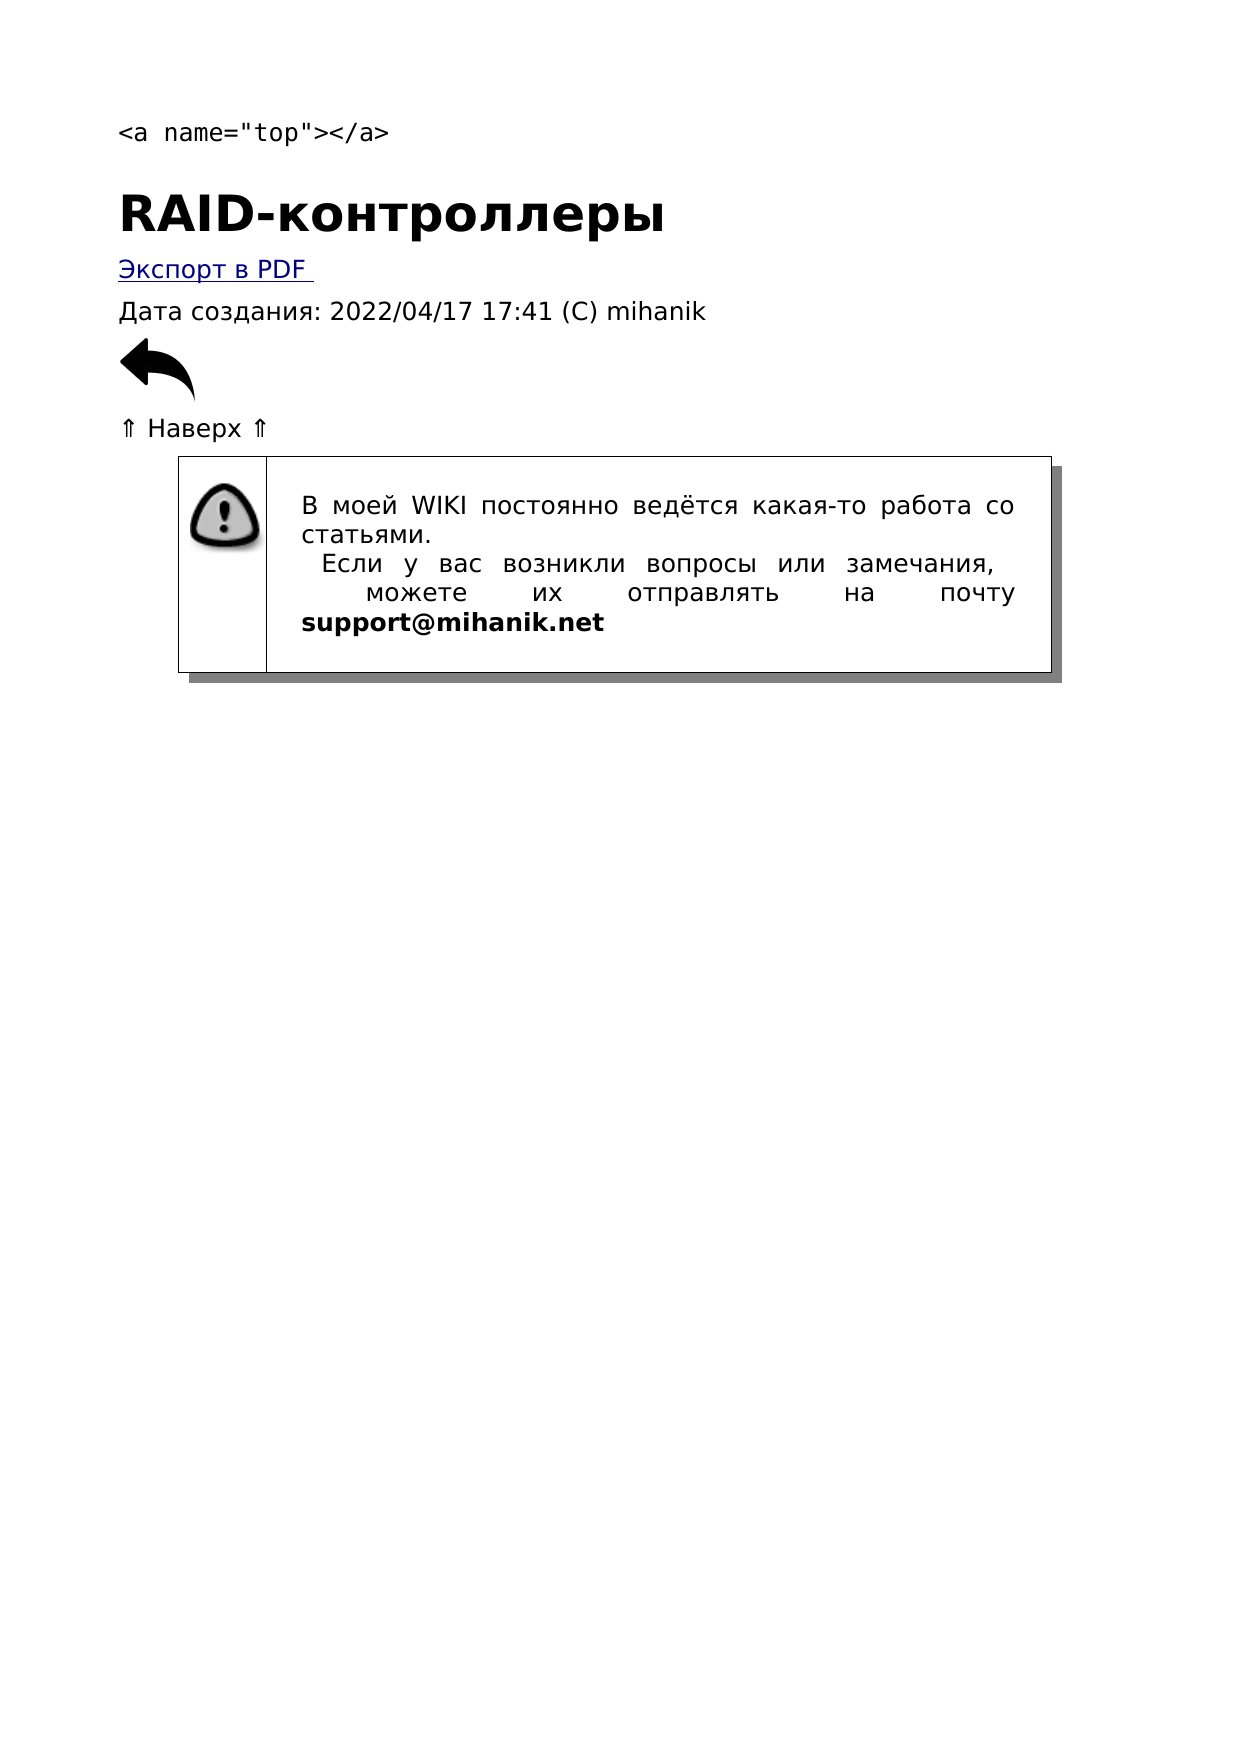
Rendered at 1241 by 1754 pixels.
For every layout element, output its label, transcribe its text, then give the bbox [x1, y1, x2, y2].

picture [190, 479, 266, 555]
text <a name="top"></a> [118, 118, 1122, 147]
table_header В моей WIKI постоянно ведётся какая-то работа со статьями. Если у вас возникли вопросы или замечания, можете их отправлять на почту support@mihanik.net [267, 457, 1051, 672]
text ⇑ Наверх ⇑ [118, 414, 1122, 443]
table_header [179, 457, 266, 672]
picture [118, 338, 197, 402]
subtitle RAID-контроллеры [118, 185, 1122, 243]
text Экспорт в PDF [118, 256, 1122, 285]
text Дата создания: 2022/04/17 17:41 (C) mihanik [118, 297, 1122, 326]
